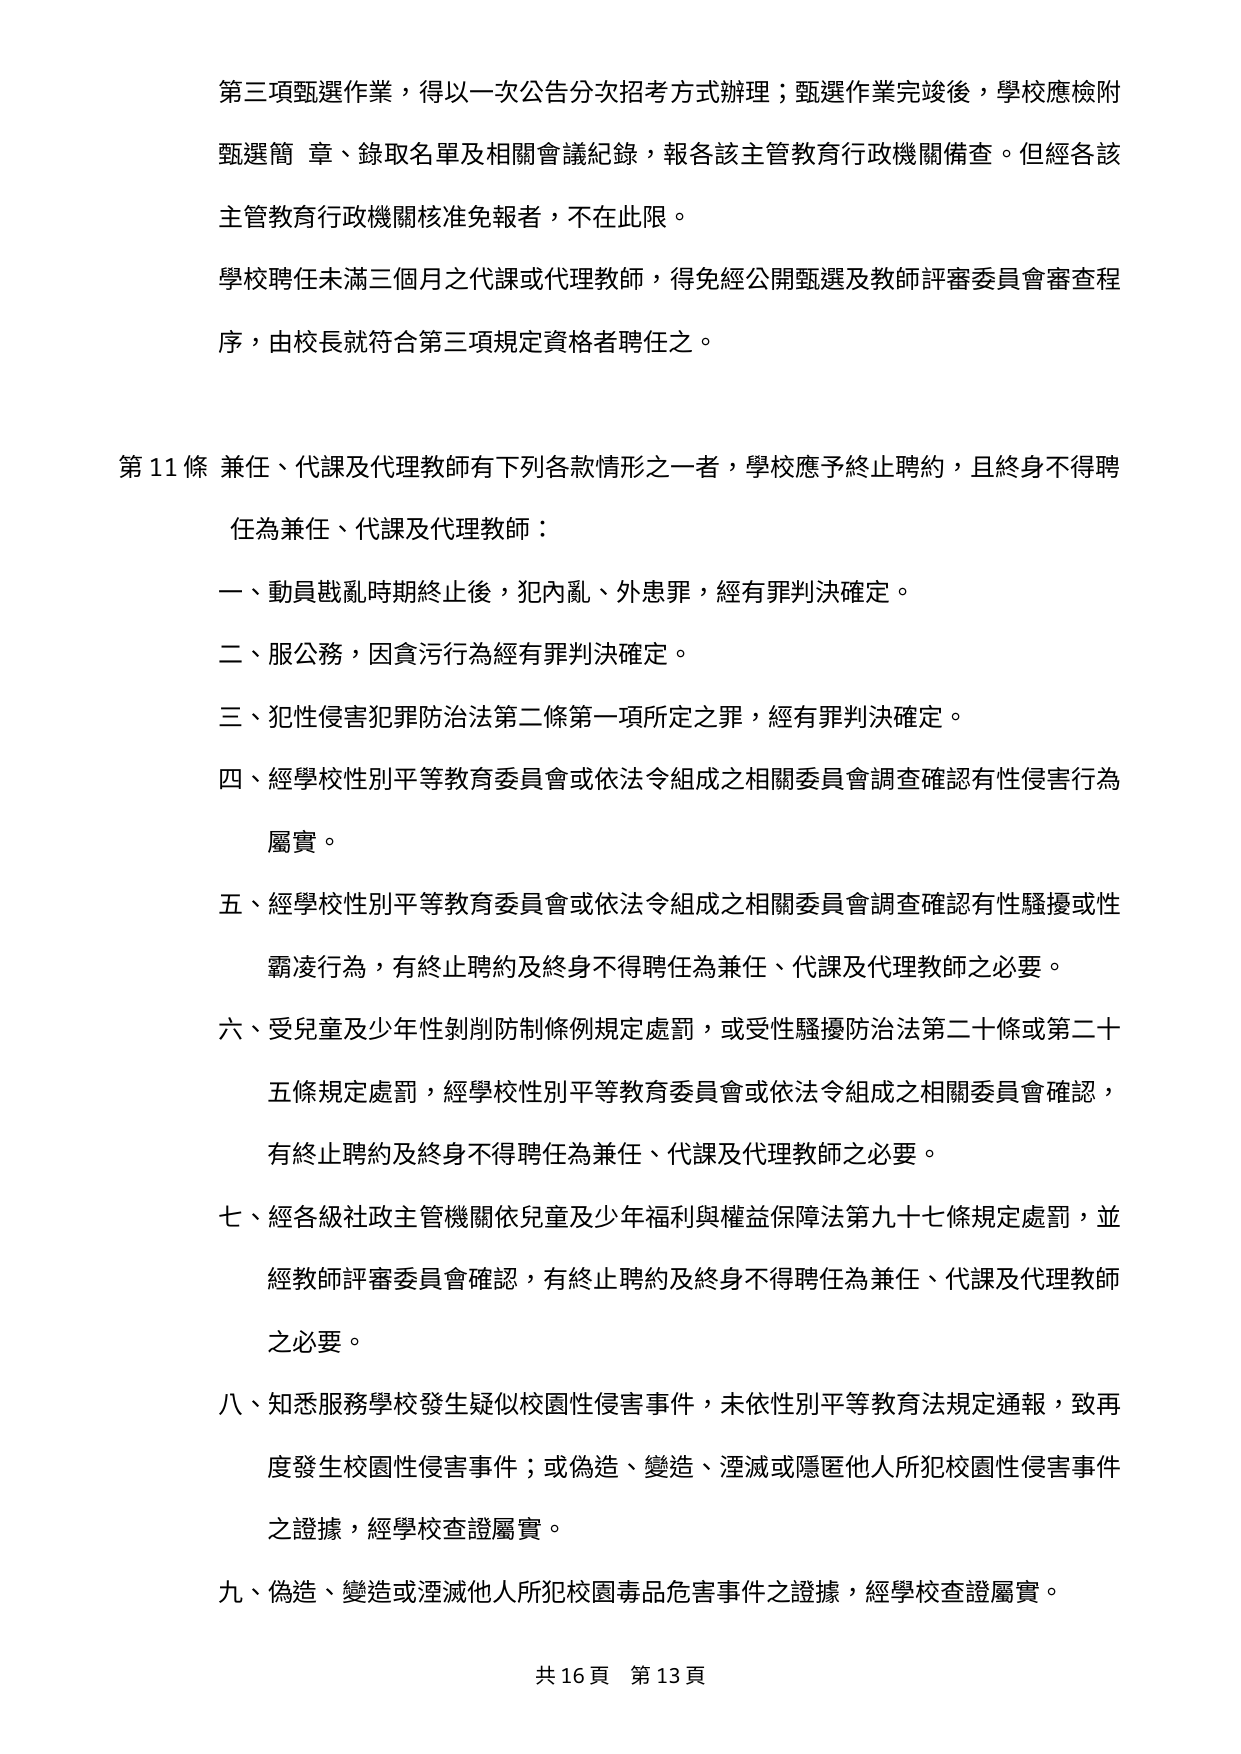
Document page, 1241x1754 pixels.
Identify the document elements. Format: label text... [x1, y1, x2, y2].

text 第三項甄選作業，得以一次公告分次招考方式辦理；甄選作業完竣後，學校應檢附甄選簡 章、錄取名單及相關會議紀錄，報各該主管教育行政機關備查。但經各該主管教育行政機關核准免報者，不在此限。 [218, 48, 1122, 236]
text 四、經學校性別平等教育委員會或依法令組成之相關委員會調查確認有性侵害行為屬實。 [218, 736, 1122, 861]
text 二、服公務，因貪污行為經有罪判決確定。 [218, 611, 1122, 673]
text 七、經各級社政主管機關依兒童及少年福利與權益保障法第九十七條規定處罰，並經教師評審委員會確認，有終止聘約及終身不得聘任為兼任、代課及代理教師之必要。 [218, 1173, 1122, 1361]
text 九、偽造、變造或湮滅他人所犯校園毒品危害事件之證據，經學校查證屬實。 [218, 1548, 1122, 1611]
text 五、經學校性別平等教育委員會或依法令組成之相關委員會調查確認有性騷擾或性霸凌行為，有終止聘約及終身不得聘任為兼任、代課及代理教師之必要。 [218, 861, 1122, 986]
text 八、知悉服務學校發生疑似校園性侵害事件，未依性別平等教育法規定通報，致再度發生校園性侵害事件；或偽造、變造、湮滅或隱匿他人所犯校園性侵害事件之證據，經學校查證屬實。 [218, 1361, 1122, 1548]
text 三、犯性侵害犯罪防治法第二條第一項所定之罪，經有罪判決確定。 [218, 673, 1122, 736]
text 一、動員戡亂時期終止後，犯內亂、外患罪，經有罪判決確定。 [218, 548, 1122, 611]
text 第11條 兼任、代課及代理教師有下列各款情形之一者，學校應予終止聘約，且終身不得聘任為兼任、代課及代理教師： [118, 423, 1122, 548]
text 六、受兒童及少年性剝削防制條例規定處罰，或受性騷擾防治法第二十條或第二十五條規定處罰，經學校性別平等教育委員會或依法令組成之相關委員會確認，有終止聘約及終身不得聘任為兼任、代課及代理教師之必要。 [218, 986, 1122, 1173]
text 學校聘任未滿三個月之代課或代理教師，得免經公開甄選及教師評審委員會審查程序，由校長就符合第三項規定資格者聘任之。 [218, 236, 1122, 361]
